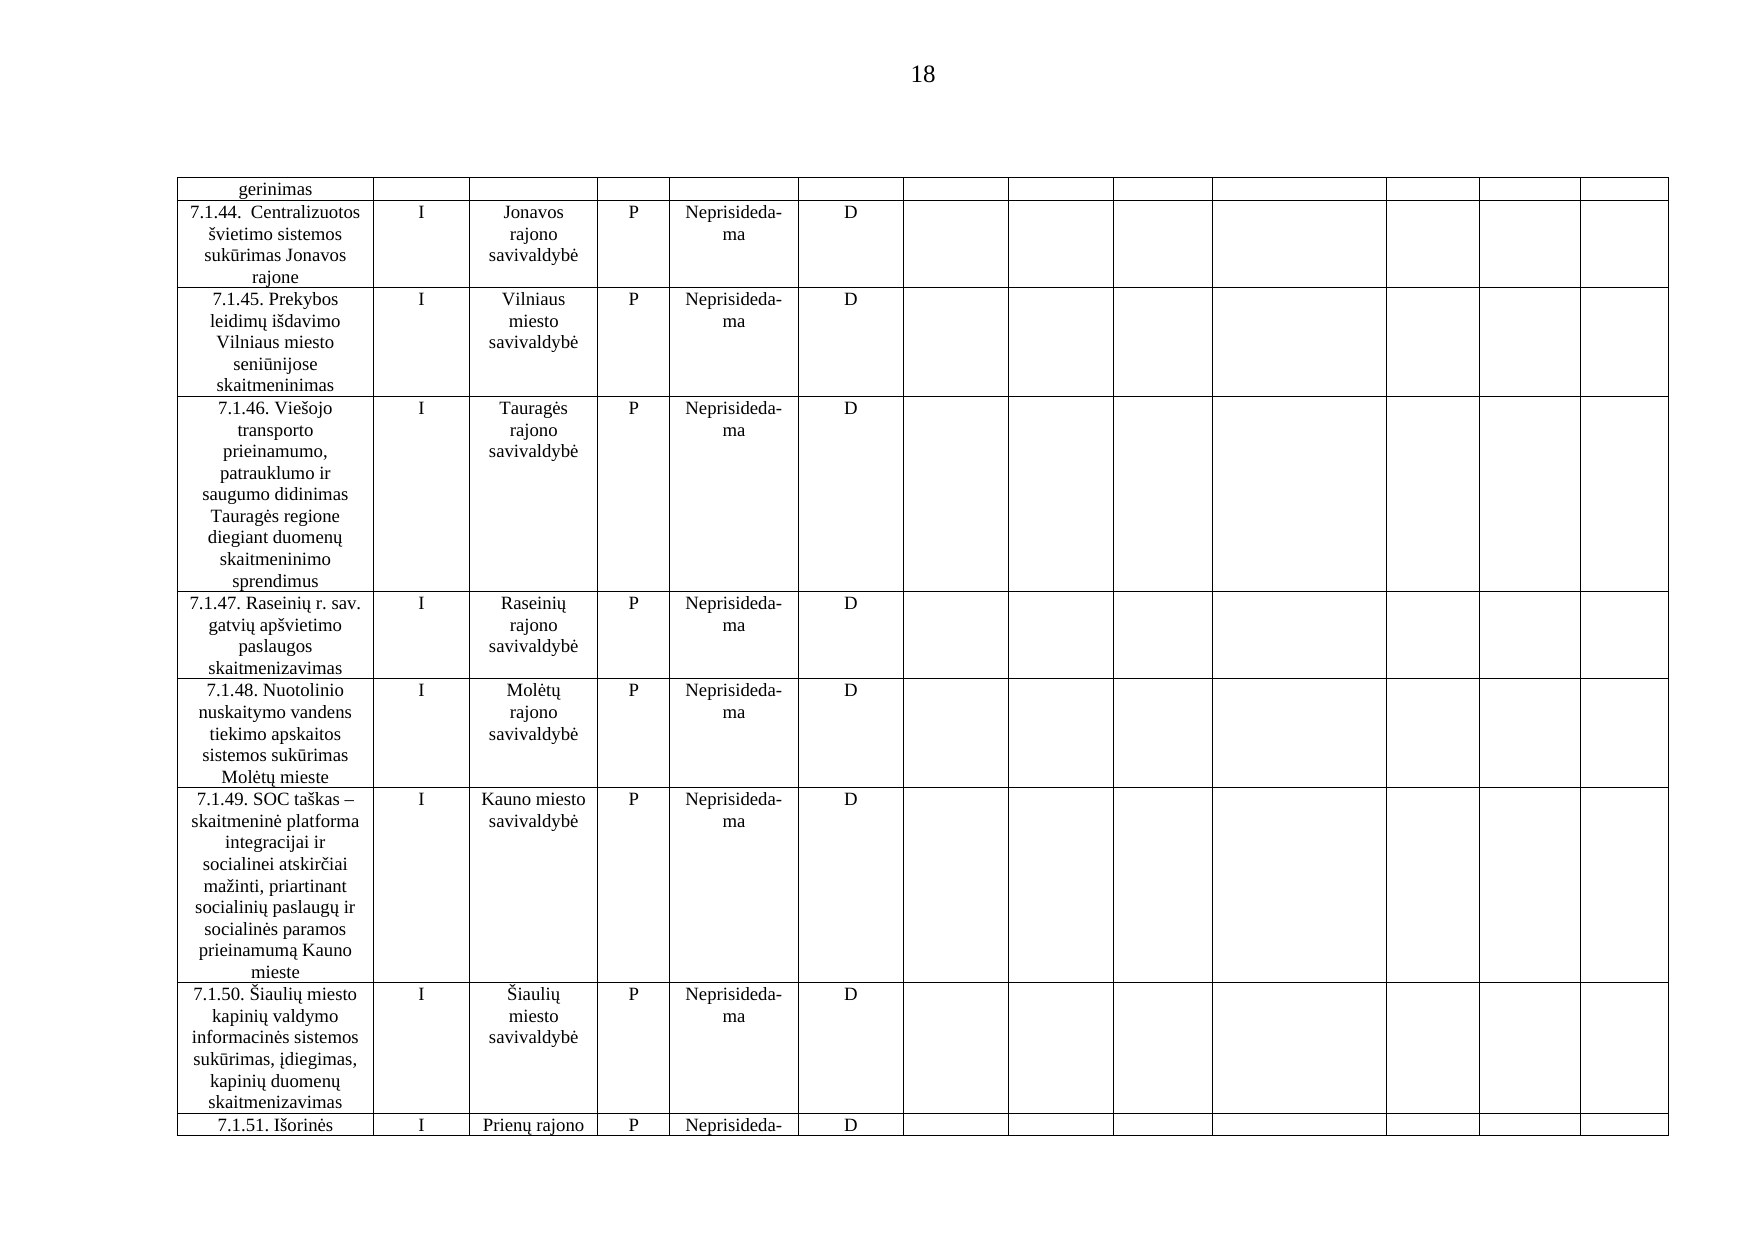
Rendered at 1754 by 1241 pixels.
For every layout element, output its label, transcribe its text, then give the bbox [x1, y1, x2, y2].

table_cell [1213, 288, 1386, 396]
table_cell [1009, 288, 1113, 396]
table_cell [904, 679, 1008, 787]
table_cell [1213, 1114, 1386, 1135]
table_cell [1581, 788, 1668, 982]
table_cell Neprisideda- ma [670, 679, 798, 787]
table_cell [1114, 679, 1212, 787]
table_cell [1213, 788, 1386, 982]
table_cell [1213, 178, 1386, 200]
table_cell [1009, 788, 1113, 982]
table_cell 7.1.48. Nuotolinio nuskaitymo vandens tiekimo apskaitos sistemos sukūrimas Molėtų mieste [178, 679, 373, 787]
table_cell [374, 178, 469, 200]
table_cell [1480, 788, 1580, 982]
table_cell P [598, 1114, 669, 1135]
table_cell [1114, 592, 1212, 678]
table_cell Šiaulių miesto savivaldybė [470, 983, 597, 1113]
table_cell I [374, 983, 469, 1113]
table_cell 7.1.49. SOC taškas – skaitmeninė platforma integracijai ir socialinei atskirčiai mažinti, priartinant socialinių paslaugų ir socialinės paramos prieinamumą Kauno mieste [178, 788, 373, 982]
table_cell D [799, 1114, 903, 1135]
table_cell I [374, 788, 469, 982]
table_cell Jonavos rajono savivaldybė [470, 201, 597, 287]
table_cell [904, 592, 1008, 678]
table_cell I [374, 592, 469, 678]
table_cell [1480, 288, 1580, 396]
table_cell D [799, 679, 903, 787]
table_cell Neprisideda- [670, 1114, 798, 1135]
table_cell Prienų rajono [470, 1114, 597, 1135]
table_cell [1009, 592, 1113, 678]
table_cell P [598, 397, 669, 591]
table_cell I [374, 1114, 469, 1135]
table_cell Neprisideda- ma [670, 788, 798, 982]
table_cell [1480, 397, 1580, 591]
table_cell D [799, 983, 903, 1113]
table_cell P [598, 679, 669, 787]
table_cell I [374, 397, 469, 591]
table_cell [904, 983, 1008, 1113]
table_cell [904, 1114, 1008, 1135]
table_cell Neprisideda- ma [670, 592, 798, 678]
table_cell [1009, 679, 1113, 787]
table_cell [1387, 983, 1479, 1113]
table_cell [1114, 983, 1212, 1113]
table_cell [1114, 201, 1212, 287]
table_cell [1581, 679, 1668, 787]
table_cell Neprisideda- ma [670, 288, 798, 396]
table_cell [1387, 397, 1479, 591]
table_cell [470, 178, 597, 200]
table_cell [1480, 679, 1580, 787]
table_cell [1387, 679, 1479, 787]
table_cell D [799, 288, 903, 396]
table_cell [1581, 201, 1668, 287]
table_cell [1009, 178, 1113, 200]
table_cell Raseinių rajono savivaldybė [470, 592, 597, 678]
table_cell [1009, 1114, 1113, 1135]
table_cell [904, 178, 1008, 200]
table_cell [1387, 592, 1479, 678]
table_cell [1581, 288, 1668, 396]
table_cell 7.1.51. Išorinės [178, 1114, 373, 1135]
table_cell [1581, 397, 1668, 591]
table_cell Neprisideda- ma [670, 397, 798, 591]
table_cell Neprisideda- ma [670, 983, 798, 1113]
table_cell [1581, 592, 1668, 678]
table_cell D [799, 397, 903, 591]
table_cell [904, 397, 1008, 591]
table_cell [1480, 592, 1580, 678]
table_cell [1581, 178, 1668, 200]
table_cell [1213, 397, 1386, 591]
table_cell [1114, 178, 1212, 200]
table_cell [1114, 788, 1212, 982]
table_cell I [374, 679, 469, 787]
table_cell D [799, 788, 903, 982]
table_cell [1480, 178, 1580, 200]
table_cell [1480, 983, 1580, 1113]
table_cell [1387, 788, 1479, 982]
table_cell [1213, 201, 1386, 287]
table_cell P [598, 983, 669, 1113]
table_cell [1114, 397, 1212, 591]
table_cell [1480, 201, 1580, 287]
table_cell Kauno miesto savivaldybė [470, 788, 597, 982]
table_cell [1387, 201, 1479, 287]
table_cell [1387, 1114, 1479, 1135]
table_cell P [598, 201, 669, 287]
table_cell 7.1.44. Centralizuotos švietimo sistemos sukūrimas Jonavos rajone [178, 201, 373, 287]
table_cell I [374, 201, 469, 287]
table_cell Tauragės rajono savivaldybė [470, 397, 597, 591]
table_cell gerinimas [178, 178, 373, 200]
table_cell 7.1.50. Šiaulių miesto kapinių valdymo informacinės sistemos sukūrimas, įdiegimas, kapinių duomenų skaitmenizavimas [178, 983, 373, 1113]
table_cell [799, 178, 903, 200]
table_cell [1213, 679, 1386, 787]
table_cell P [598, 288, 669, 396]
table_cell P [598, 788, 669, 982]
table_cell [1387, 288, 1479, 396]
table_cell 7.1.46. Viešojo transporto prieinamumo, patrauklumo ir saugumo didinimas Tauragės regione diegiant duomenų skaitmeninimo sprendimus [178, 397, 373, 591]
table_cell [670, 178, 798, 200]
table_cell [1114, 288, 1212, 396]
table_cell [904, 201, 1008, 287]
table_cell I [374, 288, 469, 396]
table_cell [1114, 1114, 1212, 1135]
table_cell [1581, 1114, 1668, 1135]
table_cell [1480, 1114, 1580, 1135]
table_cell [1009, 201, 1113, 287]
table_cell 7.1.45. Prekybos leidimų išdavimo Vilniaus miesto seniūnijose skaitmeninimas [178, 288, 373, 396]
table_cell Neprisideda- ma [670, 201, 798, 287]
table_cell [1387, 178, 1479, 200]
table_cell [904, 288, 1008, 396]
table_cell [1213, 983, 1386, 1113]
table_cell Molėtų rajono savivaldybė [470, 679, 597, 787]
table_cell [598, 178, 669, 200]
table_cell [1581, 983, 1668, 1113]
table_cell D [799, 592, 903, 678]
table_cell D [799, 201, 903, 287]
table_cell 7.1.47. Raseinių r. sav. gatvių apšvietimo paslaugos skaitmenizavimas [178, 592, 373, 678]
table_cell Vilniaus miesto savivaldybė [470, 288, 597, 396]
table_cell P [598, 592, 669, 678]
table_cell [1213, 592, 1386, 678]
table_cell [1009, 983, 1113, 1113]
table_cell [1009, 397, 1113, 591]
table_cell [904, 788, 1008, 982]
